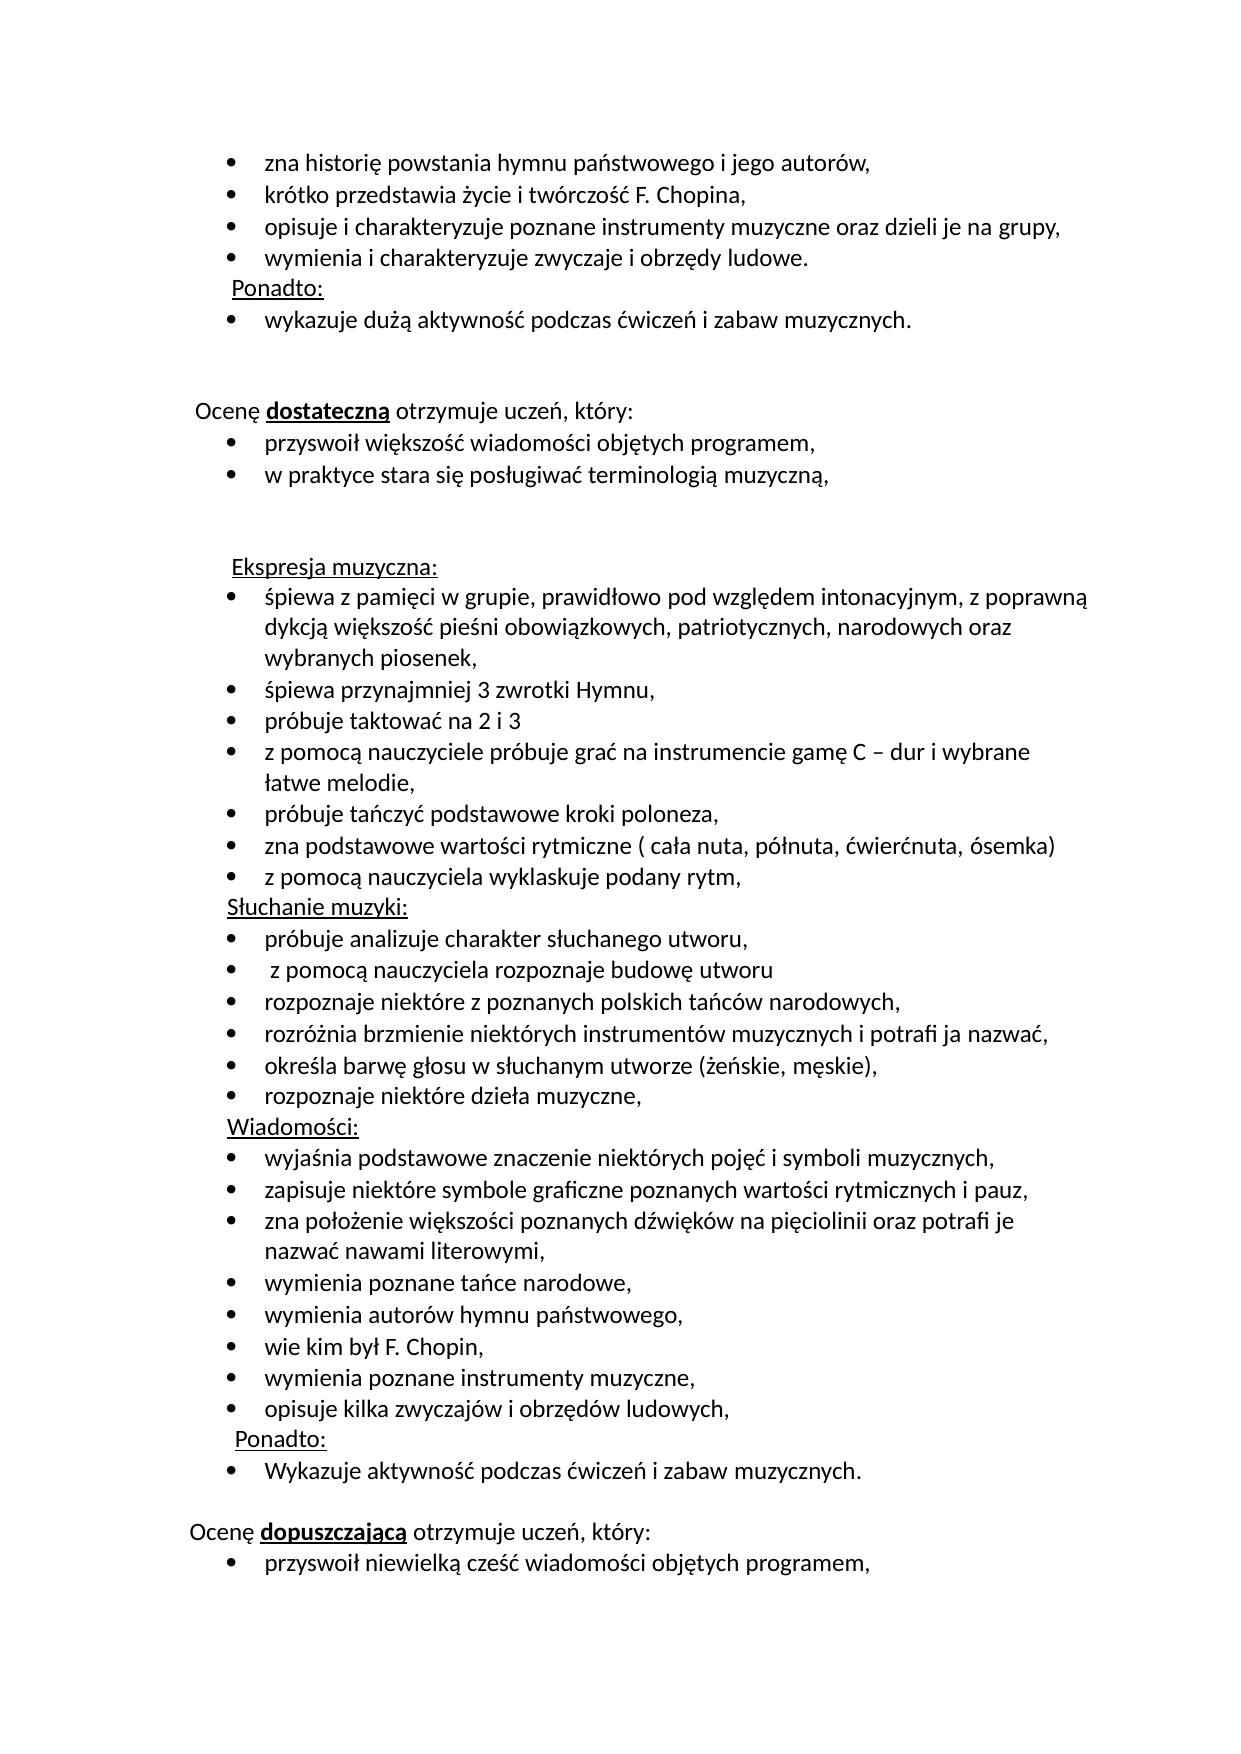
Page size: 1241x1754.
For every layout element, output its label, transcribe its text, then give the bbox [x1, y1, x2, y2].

list w praktyce stara się posługiwać terminologią muzyczną, [227, 458, 1103, 489]
list śpiewa przynajmniej 3 zwrotki Hymnu, [227, 673, 1103, 704]
list krótko przedstawia życie i twórczość F. Chopina, [227, 178, 1103, 210]
list wymienia autorów hymnu państwowego, [227, 1298, 1103, 1329]
list przyswoił niewielką cześć wiadomości objętych programem, [227, 1547, 1103, 1577]
text Ekspresja muzyczna: [231, 551, 1103, 581]
list wymienia i charakteryzuje zwyczaje i obrzędy ludowe. Ponadto: [227, 242, 812, 303]
list próbuje tańczyć podstawowe kroki poloneza, [227, 797, 1103, 829]
list rozróżnia brzmienie niektórych instrumentów muzycznych i potrafi ja nazwać, [227, 1017, 1103, 1049]
list śpiewa z pamięci w grupie, prawidłowo pod względem intonacyjnym, z poprawną dykcją większość pieśni obowiązkowych, patriotycznych, narodowych oraz wybranych piosenek, [227, 581, 1091, 673]
list zapisuje niektóre symbole graficzne poznanych wartości rytmicznych i pauz, [227, 1173, 1103, 1205]
list Wykazuje aktywność podczas ćwiczeń i zabaw muzycznych. [227, 1454, 1103, 1486]
list wyjaśnia podstawowe znaczenie niektórych pojęć i symboli muzycznych, [227, 1141, 1103, 1173]
list opisuje kilka zwyczajów i obrzędów ludowych, Ponadto: [227, 1393, 733, 1454]
list próbuje analizuje charakter słuchanego utworu, [227, 922, 1103, 953]
list wykazuje dużą aktywność podczas ćwiczeń i zabaw muzycznych. [227, 303, 1103, 334]
list opisuje i charakteryzuje poznane instrumenty muzyczne oraz dzieli je na grupy, [227, 210, 1103, 242]
list określa barwę głosu w słuchanym utworze (żeńskie, męskie), [227, 1049, 1103, 1080]
list przyswoił większość wiadomości objętych programem, [227, 426, 1103, 458]
list zna podstawowe wartości rytmiczne ( cała nuta, półnuta, ćwierćnuta, ósemka) [227, 829, 1103, 861]
list próbuje taktować na 2 i 3 [227, 704, 1103, 736]
list wymienia poznane instrumenty muzyczne, [227, 1361, 1103, 1393]
list wymienia poznane tańce narodowe, [227, 1266, 1103, 1298]
list rozpoznaje niektóre dzieła muzyczne, Wiadomości: [227, 1080, 644, 1141]
text Ocenę dopuszczającą otrzymuje uczeń, który: [189, 1516, 1103, 1547]
list z pomocą nauczyciela wyklaskuje podany rytm, Słuchanie muzyki: [227, 861, 743, 922]
list z pomocą nauczyciele próbuje grać na instrumencie gamę C – dur i wybrane łatwe melodie, [227, 736, 1039, 797]
list rozpoznaje niektóre z poznanych polskich tańców narodowych, [227, 985, 1103, 1017]
list zna historię powstania hymnu państwowego i jego autorów, [227, 147, 1103, 178]
list wie kim był F. Chopin, [227, 1329, 1103, 1361]
text Ocenę dostateczną otrzymuje uczeń, który: [195, 395, 1103, 426]
list zna położenie większości poznanych dźwięków na pięciolinii oraz potrafi je nazwać nawami literowymi, [227, 1205, 1020, 1266]
list z pomocą nauczyciela rozpoznaje budowę utworu [227, 953, 1103, 985]
